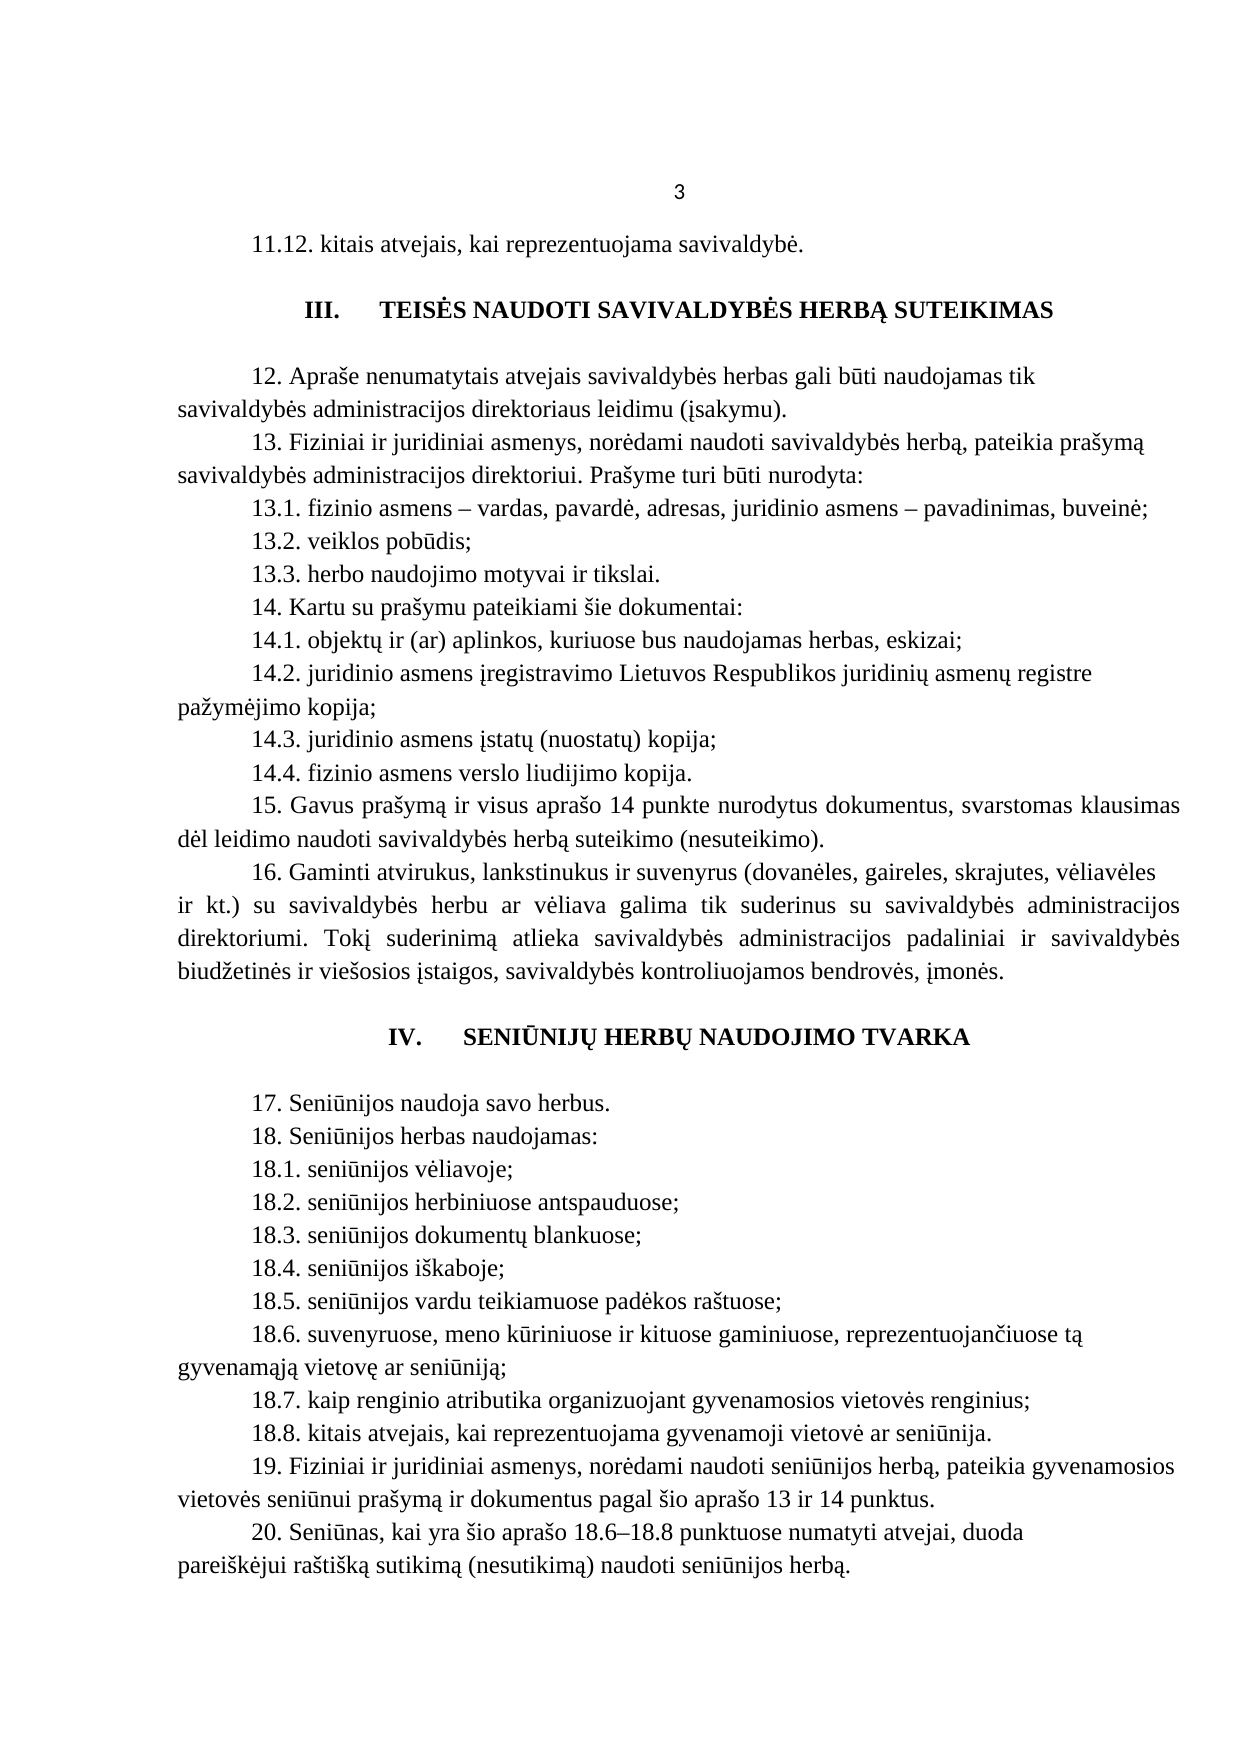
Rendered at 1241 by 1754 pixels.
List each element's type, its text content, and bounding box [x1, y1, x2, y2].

text IV. SENIŪNIJŲ HERBŲ NAUDOJIMO TVARKA [177, 1022, 1181, 1051]
text vietovės seniūnui prašymą ir dokumentus pagal šio aprašo 13 ir 14 punktus. [177, 1484, 1181, 1513]
text 18. Seniūnijos herbas naudojamas: [177, 1121, 1181, 1149]
text 14.3. juridinio asmens įstatų (nuostatų) kopija; [177, 724, 1181, 753]
text 18.8. kitais atvejais, kai reprezentuojama gyvenamoji vietovė ar seniūnija. [177, 1418, 1181, 1447]
text 13.2. veiklos pobūdis; [177, 526, 1181, 555]
text 20. Seniūnas, kai yra šio aprašo 18.6–18.8 punktuose numatyti atvejai, duoda [177, 1517, 1181, 1546]
text 14.1. objektų ir (ar) aplinkos, kuriuose bus naudojamas herbas, eskizai; [177, 626, 1181, 654]
text 16. Gaminti atvirukus, lankstinukus ir suvenyrus (dovanėles, gaireles, skrajutes, vėliavėles [177, 857, 1181, 885]
text 13. Fiziniai ir juridiniai asmenys, norėdami naudoti savivaldybės herbą, pateikia prašymą [177, 427, 1181, 456]
text 18.7. kaip renginio atributika organizuojant gyvenamosios vietovės renginius; [177, 1385, 1181, 1414]
text savivaldybės administracijos direktoriaus leidimu (įsakymu). [177, 394, 1181, 423]
text 13.1. fizinio asmens – vardas, pavardė, adresas, juridinio asmens – pavadinimas, buveinė; [177, 493, 1181, 522]
text 18.2. seniūnijos herbiniuose antspauduose; [177, 1187, 1181, 1216]
text 12. Apraše nenumatytais atvejais savivaldybės herbas gali būti naudojamas tik [177, 361, 1181, 390]
text 11.12. kitais atvejais, kai reprezentuojama savivaldybė. [177, 229, 1181, 258]
text 18.3. seniūnijos dokumentų blankuose; [177, 1220, 1181, 1249]
text savivaldybės administracijos direktoriui. Prašyme turi būti nurodyta: [177, 460, 1181, 489]
text 15. Gavus prašymą ir visus aprašo 14 punkte nurodytus dokumentus, svarstomas klausimas dėl leidimo naudoti savivaldybės herbą suteikimo (nesuteikimo). [177, 791, 1181, 852]
text 14. Kartu su prašymu pateikiami šie dokumentai: [177, 592, 1181, 621]
text 18.5. seniūnijos vardu teikiamuose padėkos raštuose; [177, 1286, 1181, 1315]
text 18.1. seniūnijos vėliavoje; [177, 1154, 1181, 1183]
text 17. Seniūnijos naudoja savo herbus. [177, 1088, 1181, 1117]
text 14.4. fizinio asmens verslo liudijimo kopija. [177, 758, 1181, 786]
text 18.6. suvenyruose, meno kūriniuose ir kituose gaminiuose, reprezentuojančiuose tą [177, 1319, 1181, 1348]
text 13.3. herbo naudojimo motyvai ir tikslai. [177, 559, 1181, 588]
text gyvenamąją vietovę ar seniūniją; [177, 1352, 1181, 1381]
text ir kt.) su savivaldybės herbu ar vėliava galima tik suderinus su savivaldybės administracijos direktoriumi. Tokį suderinimą atlieka savivaldybės administracijos padaliniai ir savivaldybės biudžetinės ir viešosios įstaigos, savivaldybės kontroliuojamos bendrovės, įmonės. [177, 890, 1181, 984]
text 19. Fiziniai ir juridiniai asmenys, norėdami naudoti seniūnijos herbą, pateikia gyvenamosios [177, 1451, 1181, 1480]
text 18.4. seniūnijos iškaboje; [177, 1253, 1181, 1282]
text pažymėjimo kopija; [177, 692, 1181, 720]
text 14.2. juridinio asmens įregistravimo Lietuvos Respublikos juridinių asmenų registre [177, 658, 1181, 687]
text pareiškėjui raštišką sutikimą (nesutikimą) naudoti seniūnijos herbą. [177, 1550, 1181, 1579]
text III. TEISĖS NAUDOTI SAVIVALDYBĖS HERBĄ SUTEIKIMAS [177, 295, 1181, 324]
